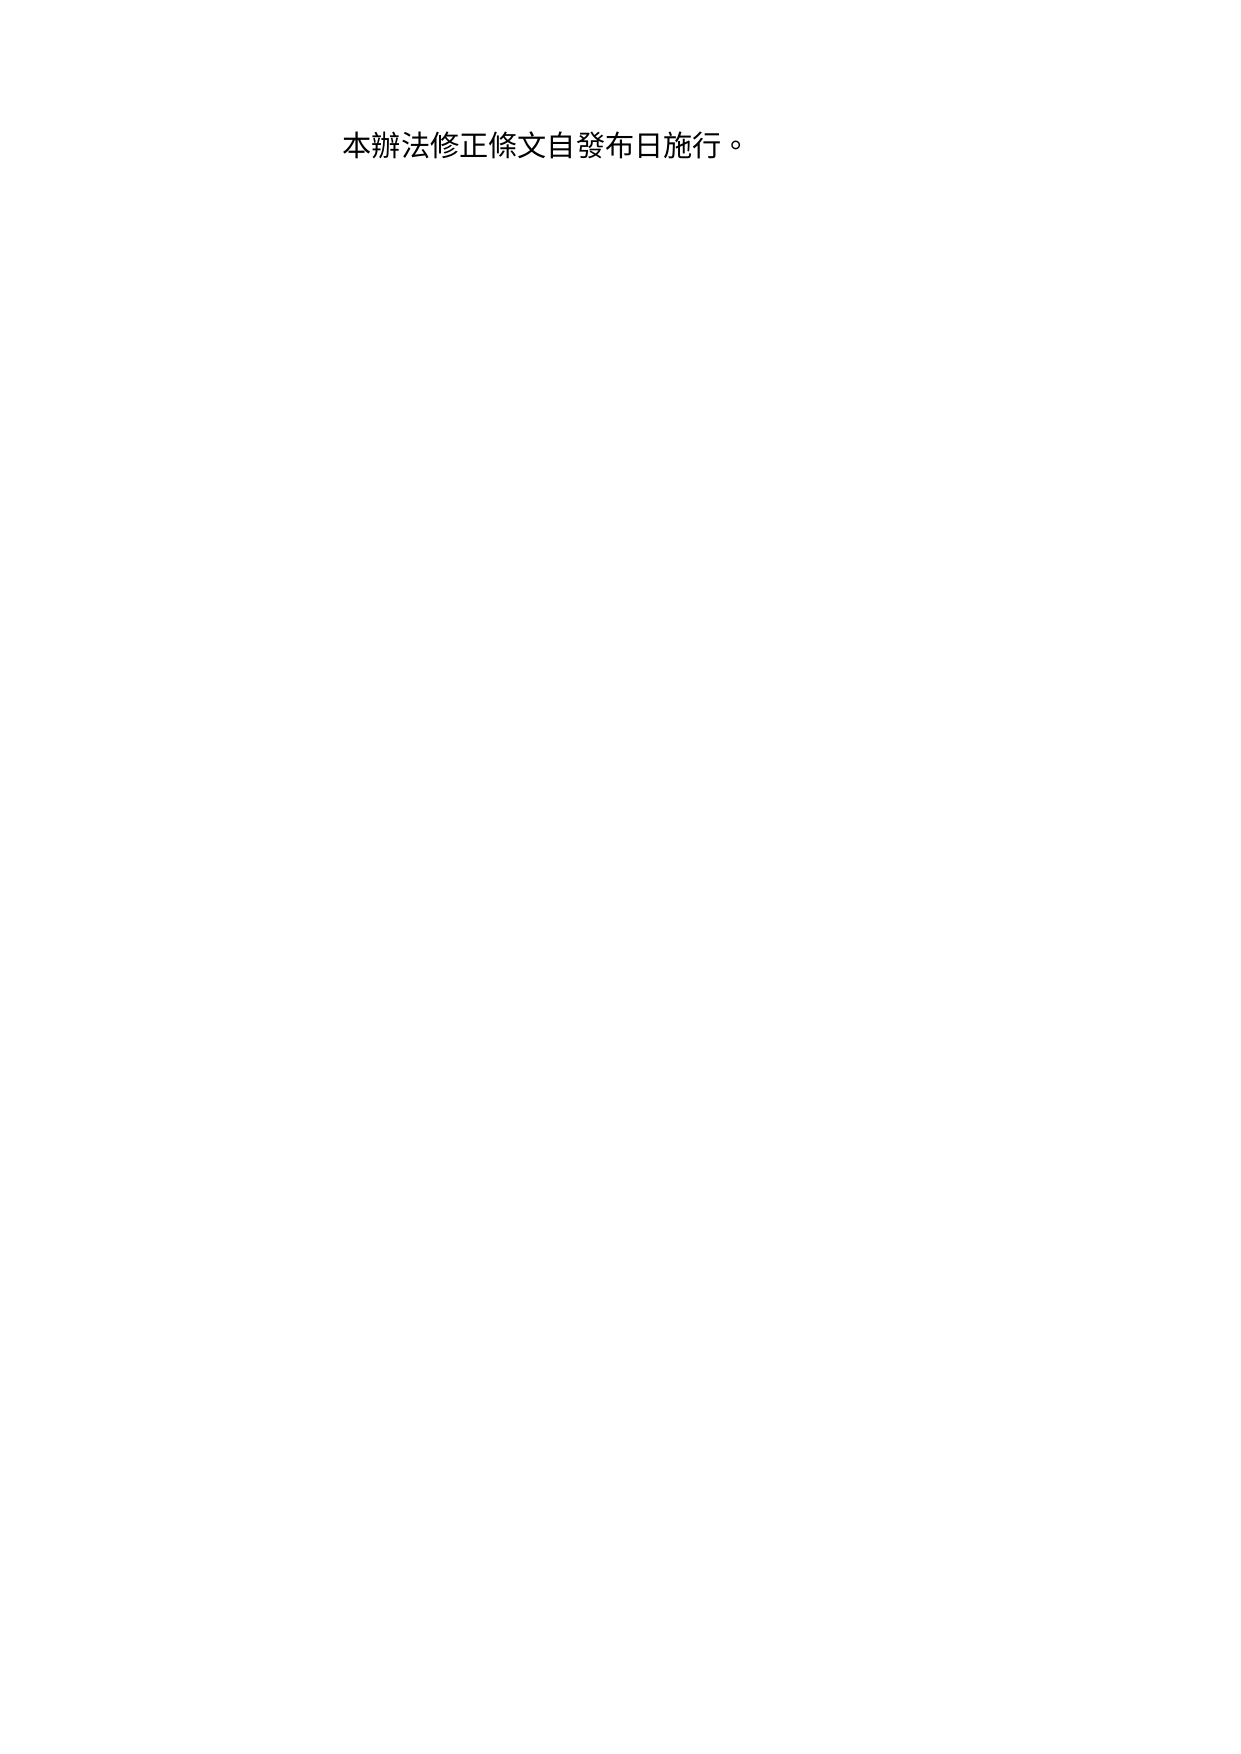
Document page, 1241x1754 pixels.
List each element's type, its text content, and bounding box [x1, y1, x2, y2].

text 本辦法修正條文自發布日施行。 [283, 118, 1122, 166]
